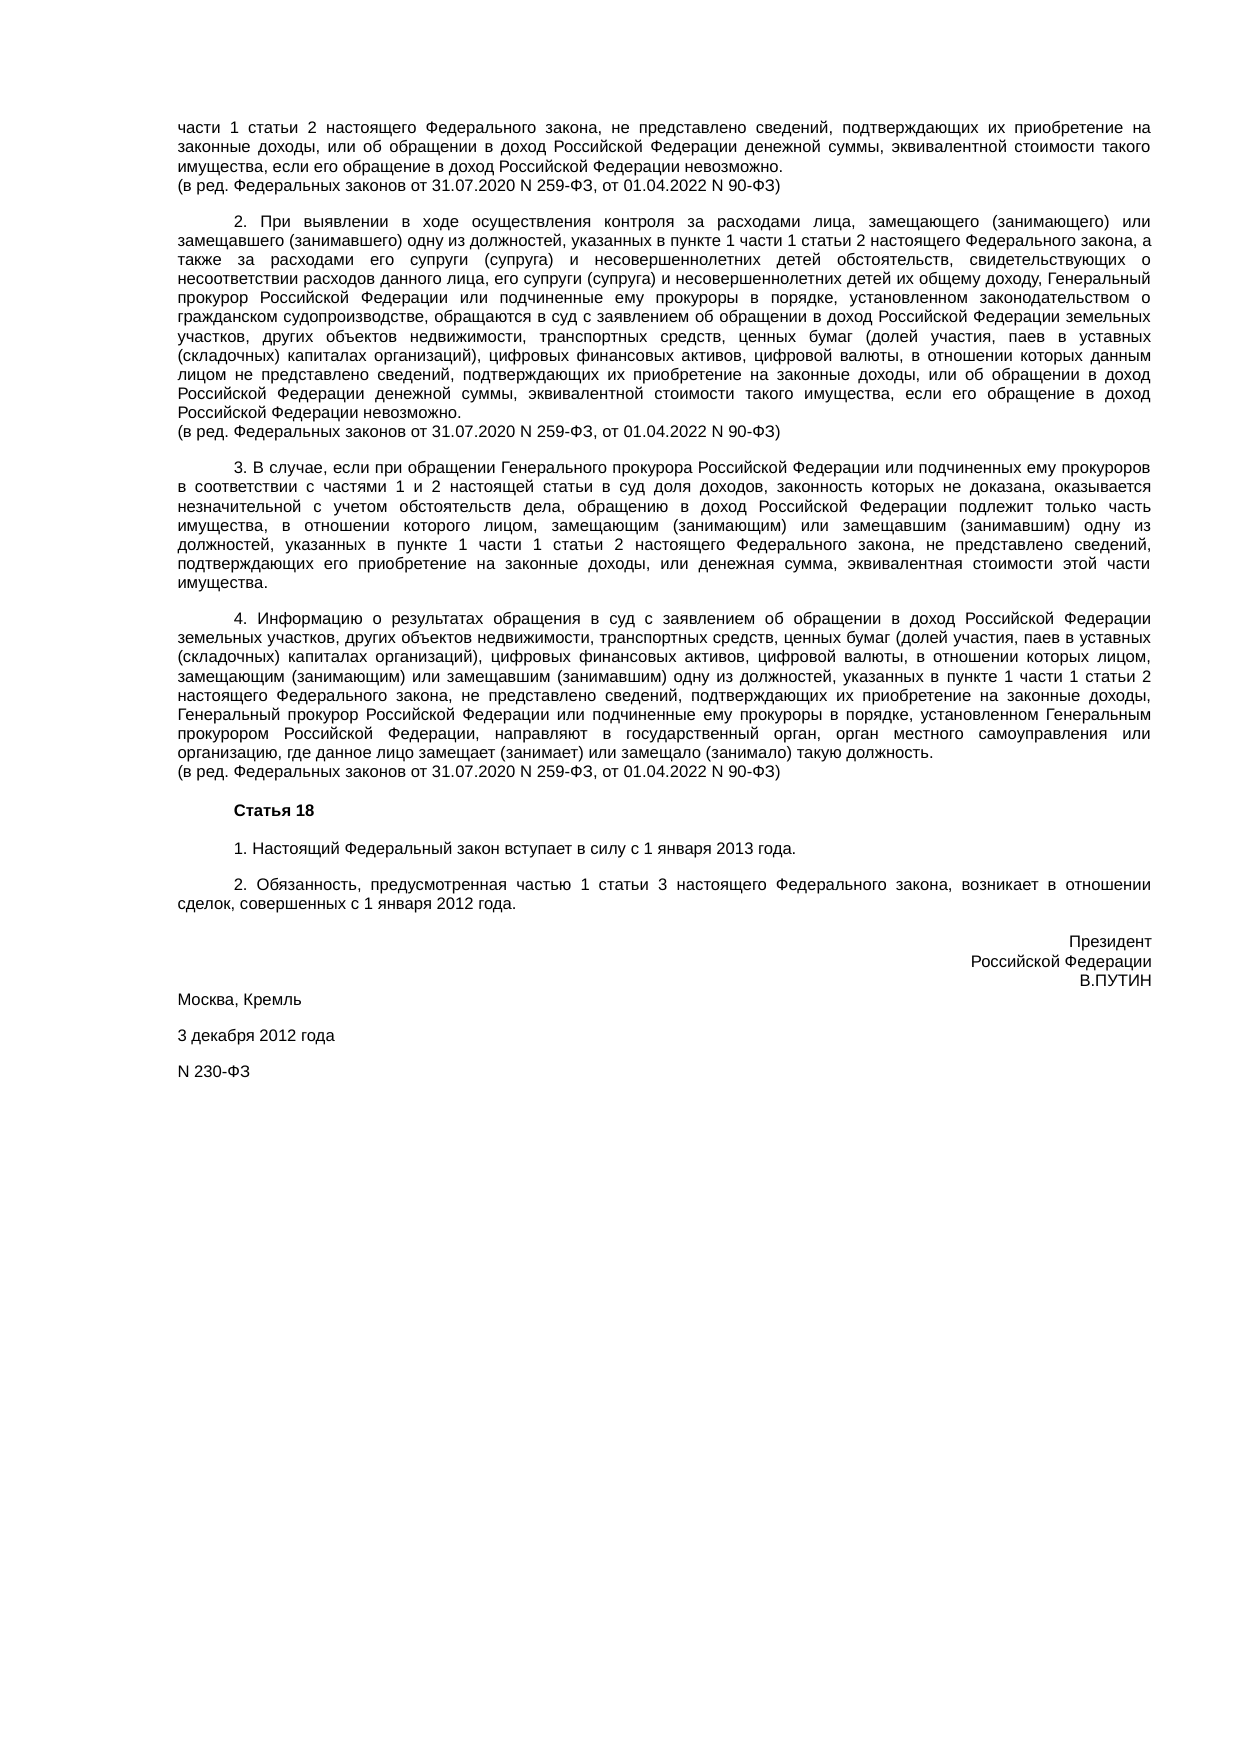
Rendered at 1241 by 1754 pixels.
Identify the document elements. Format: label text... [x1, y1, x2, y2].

text Статья 18 [177, 801, 1152, 820]
text 2. Обязанность, предусмотренная частью 1 статьи 3 настоящего Федерального закона, возникает в отношении сделок, совершенных с 1 января 2012 года. [177, 875, 1152, 913]
text 2. При выявлении в ходе осуществления контроля за расходами лица, замещающего (занимающего) или замещавшего (занимавшего) одну из должностей, указанных в пункте 1 части 1 статьи 2 настоящего Федерального закона, а также за расходами его супруги (супруга) и несовершеннолетних детей обстоятельств, свидетельствующих о несоответствии расходов данного лица, его супруги (супруга) и несовершеннолетних детей их общему доходу, Генеральный прокурор Российской Федерации или подчиненные ему прокуроры в порядке, установленном законодательством о гражданском судопроизводстве, обращаются в суд с заявлением об обращении в доход Российской Федерации земельных участков, других объектов недвижимости, транспортных средств, ценных бумаг (долей участия, паев в уставных (складочных) капиталах организаций), цифровых финансовых активов, цифровой валюты, в отношении которых данным лицом не представлено сведений, подтверждающих их приобретение на законные доходы, или об обращении в доход Российской Федерации денежной суммы, эквивалентной стоимости такого имущества, если его обращение в доход Российской Федерации невозможно. [177, 211, 1152, 422]
text части 1 статьи 2 настоящего Федерального закона, не представлено сведений, подтверждающих их приобретение на законные доходы, или об обращении в доход Российской Федерации денежной суммы, эквивалентной стоимости такого имущества, если его обращение в доход Российской Федерации невозможно. [177, 118, 1152, 176]
text (в ред. Федеральных законов от 31.07.2020 N 259-ФЗ, от 01.04.2022 N 90-ФЗ) [177, 422, 1152, 441]
text (в ред. Федеральных законов от 31.07.2020 N 259-ФЗ, от 01.04.2022 N 90-ФЗ) [177, 176, 1152, 195]
text Президент [177, 932, 1152, 951]
text (в ред. Федеральных законов от 31.07.2020 N 259-ФЗ, от 01.04.2022 N 90-ФЗ) [177, 762, 1152, 781]
text 4. Информацию о результатах обращения в суд с заявлением об обращении в доход Российской Федерации земельных участков, других объектов недвижимости, транспортных средств, ценных бумаг (долей участия, паев в уставных (складочных) капиталах организаций), цифровых финансовых активов, цифровой валюты, в отношении которых лицом, замещающим (занимающим) или замещавшим (занимавшим) одну из должностей, указанных в пункте 1 части 1 статьи 2 настоящего Федерального закона, не представлено сведений, подтверждающих их приобретение на законные доходы, Генеральный прокурор Российской Федерации или подчиненные ему прокуроры в порядке, установленном Генеральным прокурором Российской Федерации, направляют в государственный орган, орган местного самоуправления или организацию, где данное лицо замещает (занимает) или замещало (занимало) такую должность. [177, 609, 1152, 762]
text Российской Федерации [177, 951, 1152, 971]
text В.ПУТИН [177, 971, 1152, 990]
text Москва, Кремль [177, 990, 1152, 1009]
text N 230-ФЗ [177, 1061, 1152, 1081]
text 1. Настоящий Федеральный закон вступает в силу с 1 января 2013 года. [177, 839, 1152, 858]
text 3 декабря 2012 года [177, 1026, 1152, 1045]
text 3. В случае, если при обращении Генерального прокурора Российской Федерации или подчиненных ему прокуроров в соответствии с частями 1 и 2 настоящей статьи в суд доля доходов, законность которых не доказана, оказывается незначительной с учетом обстоятельств дела, обращению в доход Российской Федерации подлежит только часть имущества, в отношении которого лицом, замещающим (занимающим) или замещавшим (занимавшим) одну из должностей, указанных в пункте 1 части 1 статьи 2 настоящего Федерального закона, не представлено сведений, подтверждающих его приобретение на законные доходы, или денежная сумма, эквивалентная стоимости этой части имущества. [177, 458, 1152, 592]
